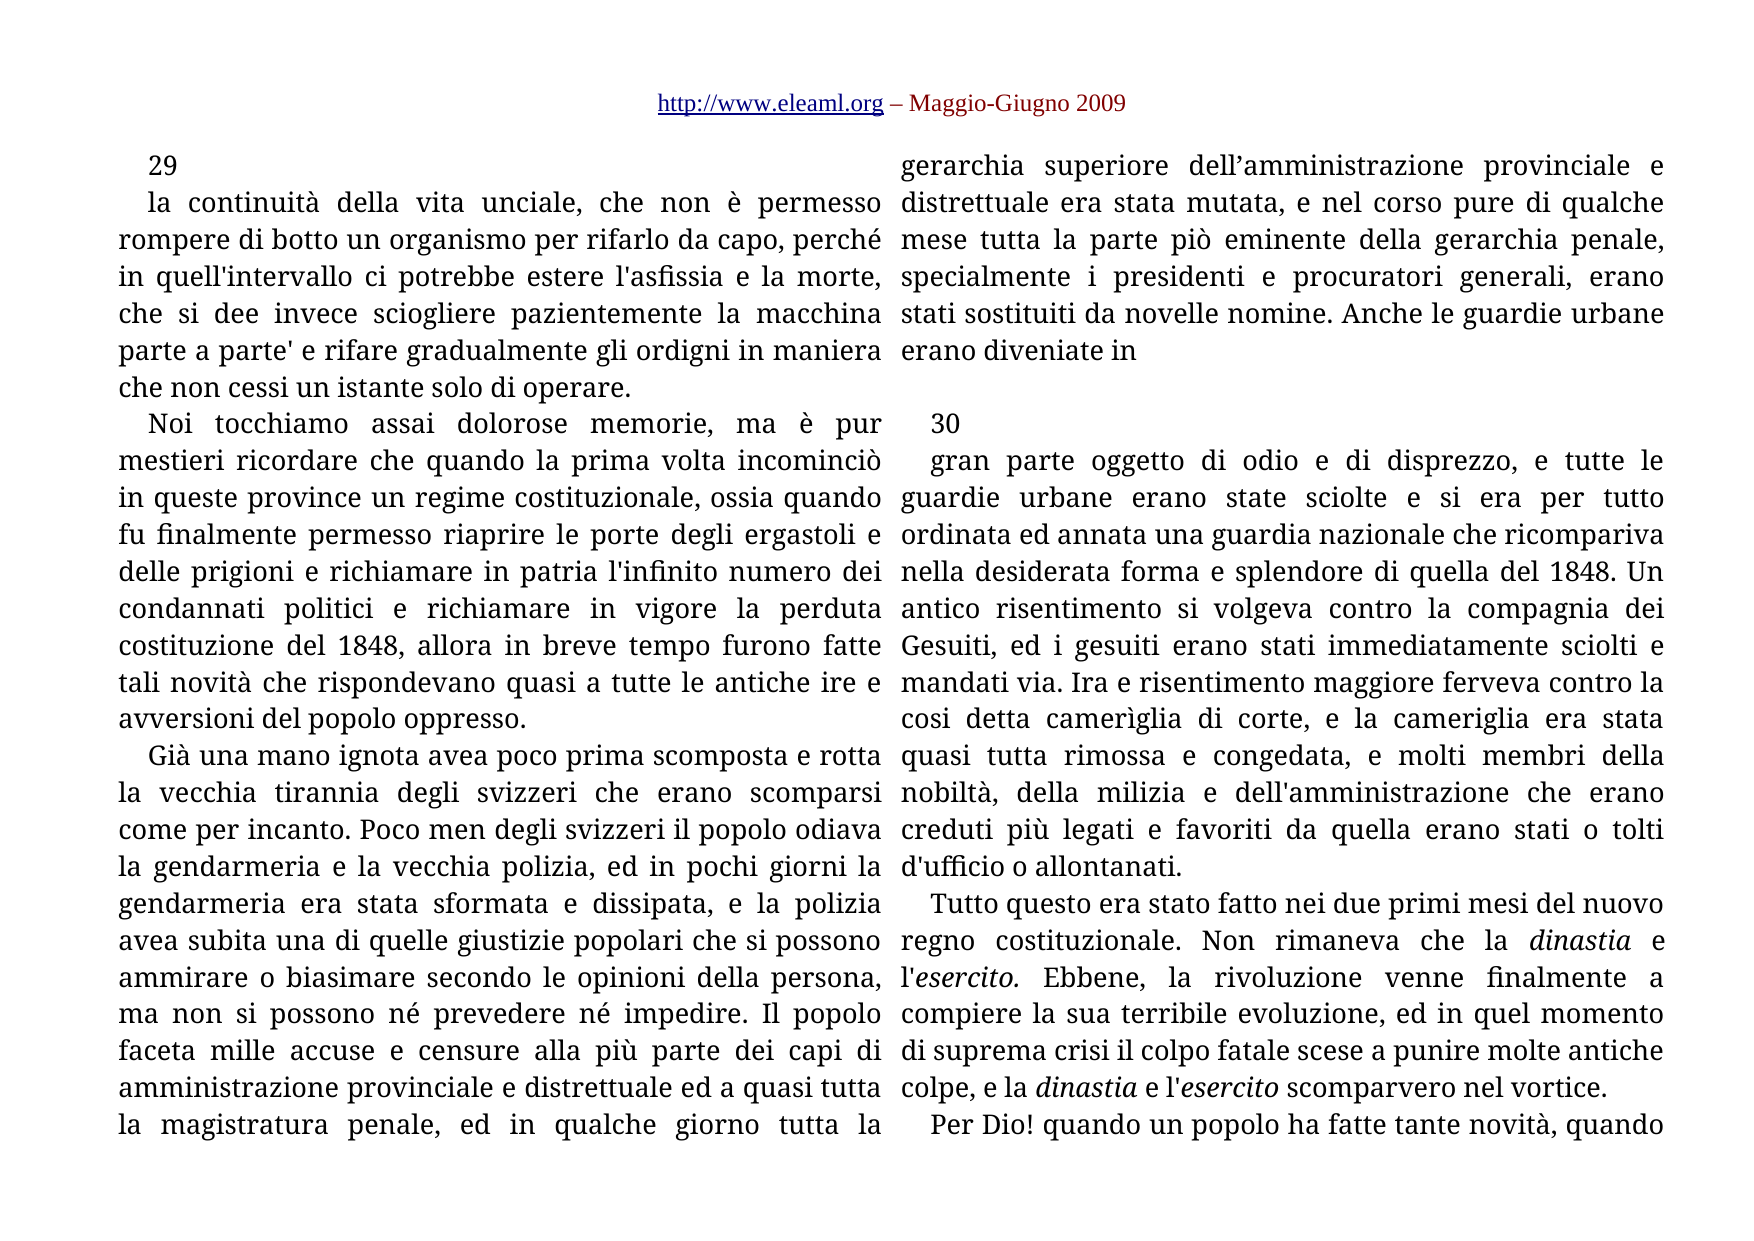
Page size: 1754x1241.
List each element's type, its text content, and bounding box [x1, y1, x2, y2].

text 29 [118, 147, 883, 184]
text gran parte oggetto di odio e di disprezzo, e tutte le guardie urbane erano state sciolte e si era per tutto ordinata ed annata una guardia nazionale che ricompariva nella desiderata forma e splendore di quella del 1848. Un antico risentimento si volgeva contro la compagnia dei Gesuiti, ed i gesuiti erano stati immediatamente sciolti e mandati via. Ira e risentimento maggiore ferveva contro la cosi detta camerìglia di corte, e la cameriglia era stata quasi tutta rimossa e congedata, e molti membri della nobiltà, della milizia e dell'amministrazione che erano creduti più legati e favoriti da quella erano stati o tolti d'ufficio o allontanati. [901, 442, 1665, 884]
text Per Dio! quando un popolo ha fatte tante novità, quando [901, 1106, 1665, 1142]
text gerarchia superiore dell’amministrazione provinciale e distrettuale era stata mutata, e nel corso pure di qualche mese tutta la parte piò eminente della gerarchia penale, specialmente i presidenti e procuratori generali, erano stati sostituiti da novelle nomine. Anche le guardie urbane erano diveniate in [901, 147, 1665, 368]
text Tutto questo era stato fatto nei due primi mesi del nuovo regno costituzionale. Non rimaneva che la dinastia e l'esercito. Ebbene, la rivoluzione venne finalmente a compiere la sua terribile evoluzione, ed in quel momento di suprema crisi il colpo fatale scese a punire molte antiche colpe, e la dinastia e l'esercito scomparvero nel vortice. [901, 884, 1665, 1106]
text 30 [901, 405, 1665, 442]
text la continuità della vita unciale, che non è permesso rompere di botto un organismo per rifarlo da capo, perché in quell'intervallo ci potrebbe estere l'asfissia e la morte, che si dee invece sciogliere pazientemente la macchina parte a parte' e rifare gradualmente gli ordigni in maniera che non cessi un istante solo di operare. [118, 184, 883, 405]
text Noi tocchiamo assai dolorose memorie, ma è pur mestieri ricordare che quando la prima volta incominciò in queste province un regime costituzionale, ossia quando fu finalmente permesso riaprire le porte degli ergastoli e delle prigioni e richiamare in patria l'infinito numero dei condannati politici e richiamare in vigore la perduta costituzione del 1848, allora in breve tempo furono fatte tali novità che rispondevano quasi a tutte le antiche ire e avversioni del popolo oppresso. [118, 405, 883, 737]
text Già una mano ignota avea poco prima scomposta e rotta la vecchia tirannia degli svizzeri che erano scomparsi come per incanto. Poco men degli svizzeri il popolo odiava la gendarmeria e la vecchia polizia, ed in pochi giorni la gendarmeria era stata sformata e dissipata, e la polizia avea subita una di quelle giustizie popolari che si possono ammirare o biasimare secondo le opinioni della persona, ma non si possono né prevedere né impedire. Il popolo faceta mille accuse e censure alla più parte dei capi di amministrazione provinciale e distrettuale ed a quasi tutta la magistratura penale, ed in qualche giorno tutta la [118, 737, 883, 1142]
